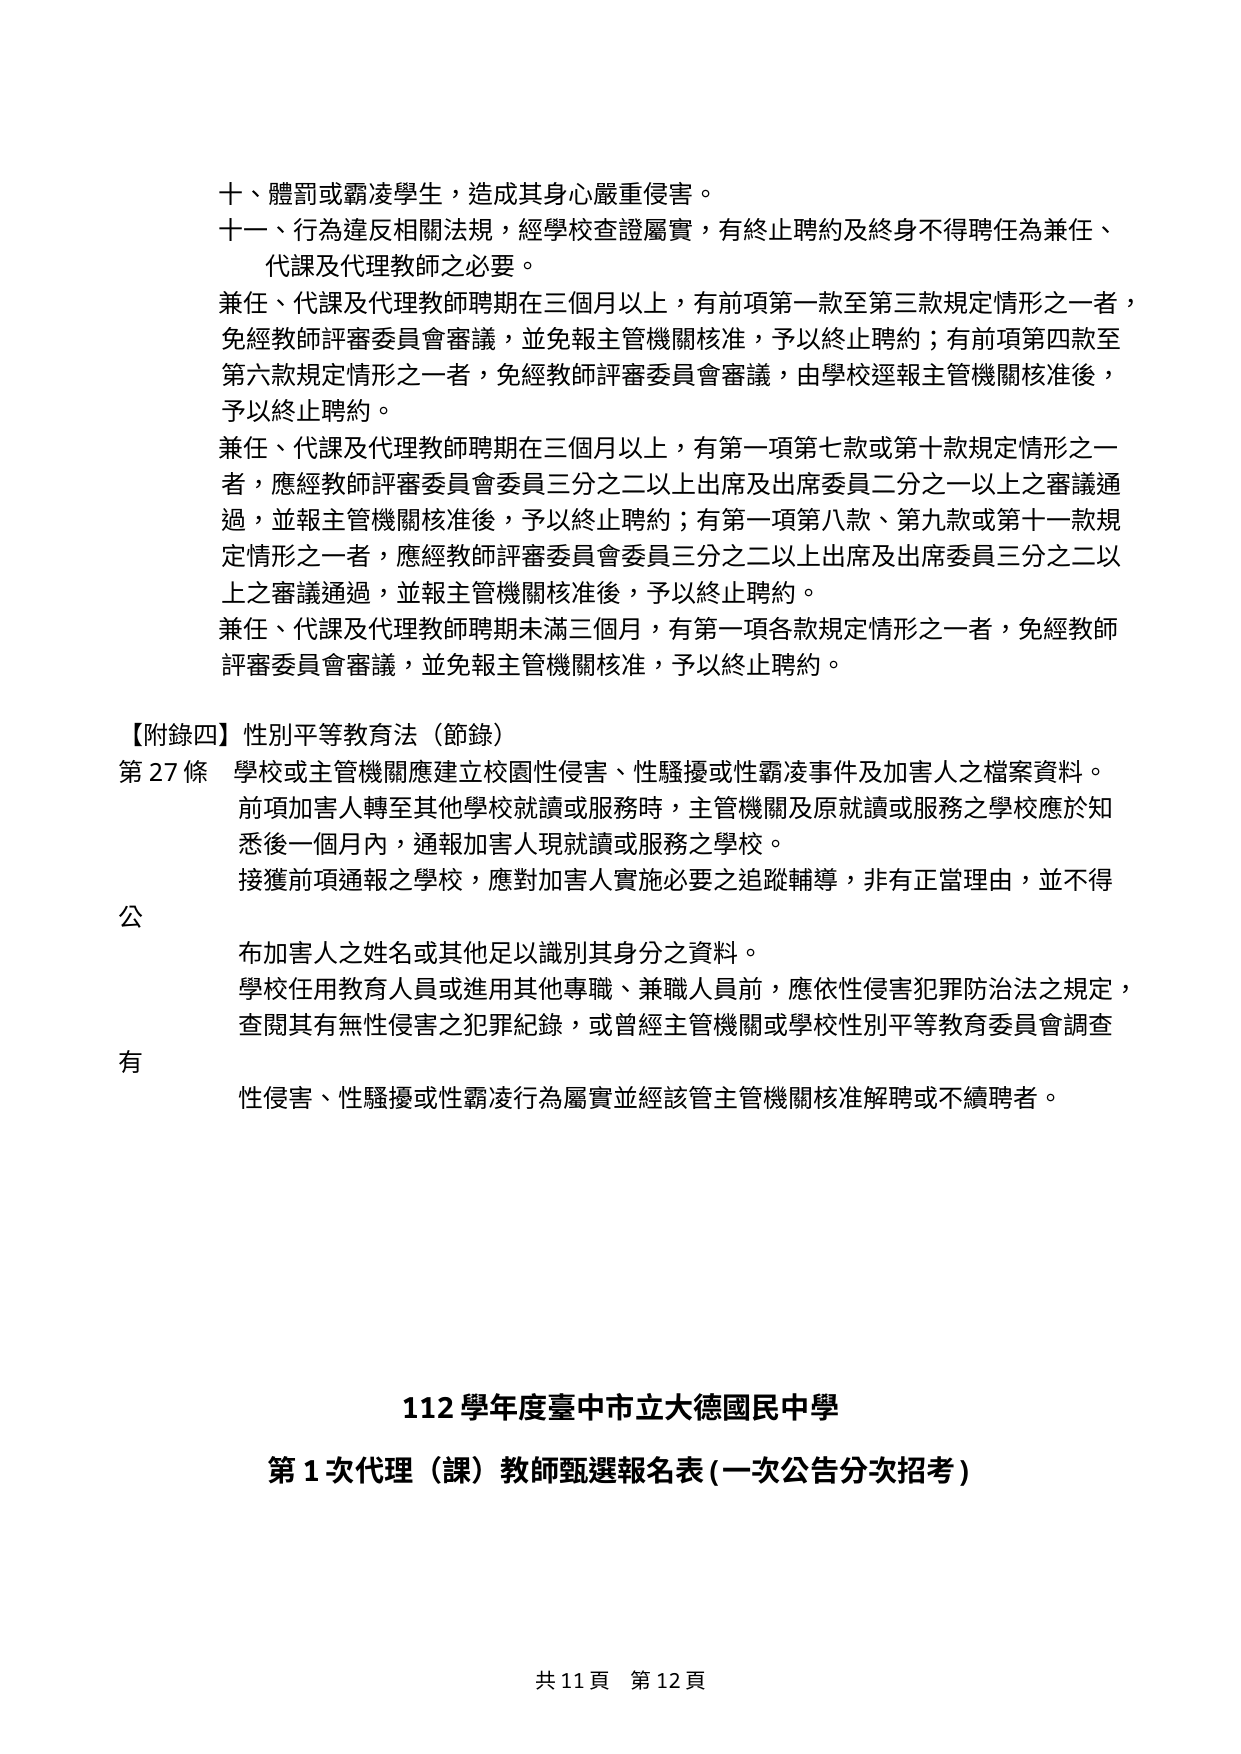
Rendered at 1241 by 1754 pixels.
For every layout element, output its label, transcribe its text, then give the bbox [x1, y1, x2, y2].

text 【附錄四】性別平等教育法（節錄） [118, 716, 1122, 752]
text 布加害人之姓名或其他足以識別其身分之資料。 [118, 933, 1122, 969]
text 112學年度臺中市立大德國民中學 [118, 1364, 1122, 1427]
text 前項加害人轉至其他學校就讀或服務時，主管機關及原就讀或服務之學校應於知 [118, 788, 1122, 824]
text 悉後一個月內，通報加害人現就讀或服務之學校。 [118, 824, 1122, 861]
text 接獲前項通報之學校，應對加害人實施必要之追蹤輔導，非有正當理由，並不得公 [118, 861, 1122, 933]
text 兼任、代課及代理教師聘期未滿三個月，有第一項各款規定情形之一者，免經教師評審委員會審議，並免報主管機關核准，予以終止聘約。 [218, 609, 1122, 682]
text 查閱其有無性侵害之犯罪紀錄，或曾經主管機關或學校性別平等教育委員會調查有 [118, 1006, 1122, 1078]
text 第1次代理（課）教師甄選報名表(一次公告分次招考) [118, 1427, 1122, 1489]
text 學校任用教育人員或進用其他專職、兼職人員前，應依性侵害犯罪防治法之規定， [118, 969, 1122, 1006]
text 十一、行為違反相關法規，經學校查證屬實，有終止聘約及終身不得聘任為兼任、代課及代理教師之必要。 [218, 211, 1122, 283]
text 兼任、代課及代理教師聘期在三個月以上，有前項第一款至第三款規定情形之一者，免經教師評審委員會審議，並免報主管機關核准，予以終止聘約；有前項第四款至第六款規定情形之一者，免經教師評審委員會審議，由學校逕報主管機關核准後，予以終止聘約。 [218, 283, 1122, 428]
text 十、體罰或霸凌學生，造成其身心嚴重侵害。 [218, 174, 1122, 211]
text 性侵害、性騷擾或性霸凌行為屬實並經該管主管機關核准解聘或不續聘者。 [118, 1078, 1122, 1114]
text 第27條 學校或主管機關應建立校園性侵害、性騷擾或性霸凌事件及加害人之檔案資料。 [118, 752, 1122, 788]
text 兼任、代課及代理教師聘期在三個月以上，有第一項第七款或第十款規定情形之一者，應經教師評審委員會委員三分之二以上出席及出席委員二分之一以上之審議通過，並報主管機關核准後，予以終止聘約；有第一項第八款、第九款或第十一款規定情形之一者，應經教師評審委員會委員三分之二以上出席及出席委員三分之二以上之審議通過，並報主管機關核准後，予以終止聘約。 [218, 428, 1122, 609]
